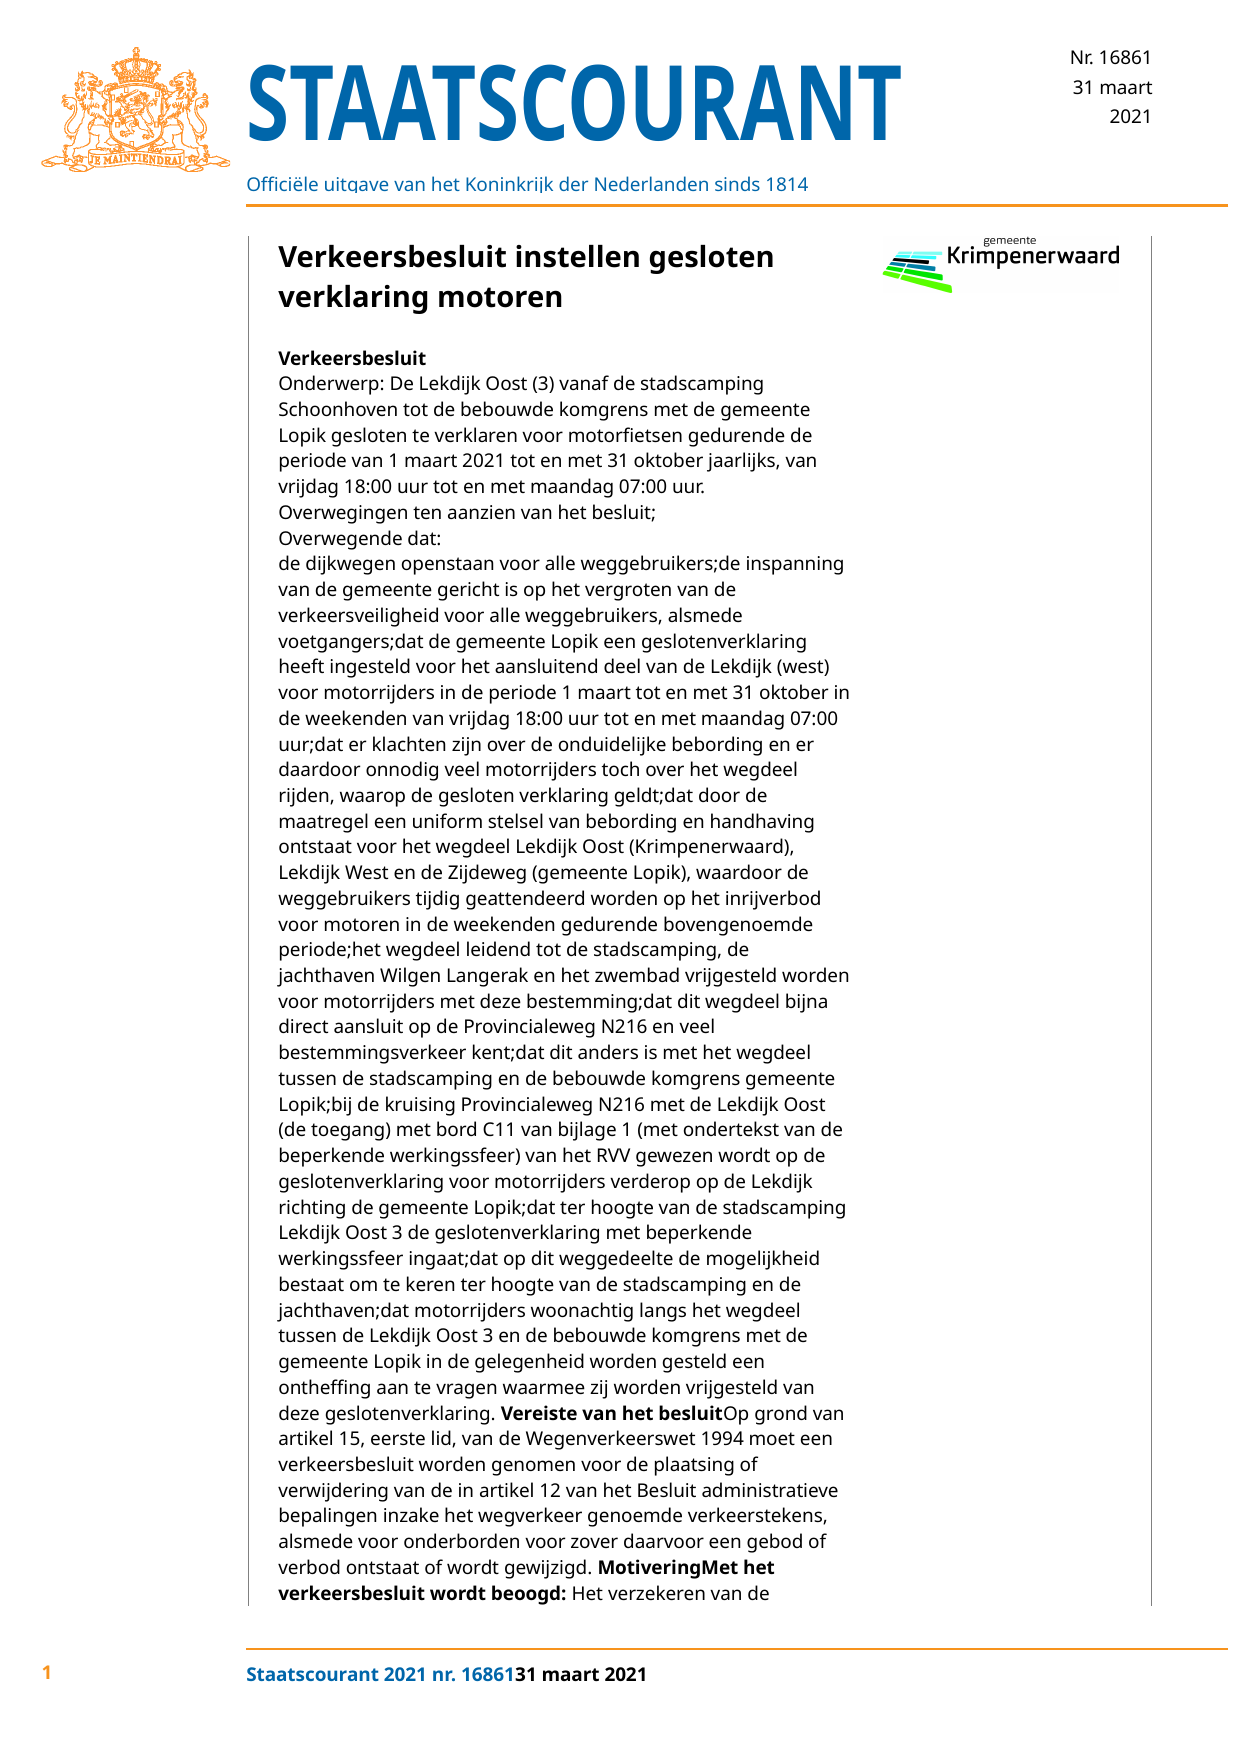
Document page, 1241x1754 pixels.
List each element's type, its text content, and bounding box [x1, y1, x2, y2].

table_header [850, 236, 1151, 1606]
table_header Verkeersbesluit instellen gesloten verklaring motoren Verkeersbesluit Onderwerp: De Lekdijk Oost (3) vanaf de stadscamping Schoonhoven tot de bebouwde komgrens met de gemeente Lopik gesloten te verklaren voor motorfietsen gedurende de periode van 1 maart 2021 tot en met 31 oktober jaarlijks, van vrijdag 18:00 uur tot en met maandag 07:00 uur. Overwegingen ten aanzien van het besluit; Overwegende dat: de dijkwegen openstaan voor alle weggebruikers;de inspanning van de gemeente gericht is op het vergroten van de verkeersveiligheid voor alle weggebruikers, alsmede voetgangers;dat de gemeente Lopik een geslotenverklaring heeft ingesteld voor het aansluitend deel van de Lekdijk (west) voor motorrijders in de periode 1 maart tot en met 31 oktober in de weekenden van vrijdag 18:00 uur tot en met maandag 07:00 uur;dat er klachten zijn over de onduidelijke bebording en er daardoor onnodig veel motorrijders toch over het wegdeel rijden, waarop de gesloten verklaring geldt;dat door de maatregel een uniform stelsel van bebording en handhaving ontstaat voor het wegdeel Lekdijk Oost (Krimpenerwaard), Lekdijk West en de Zijdeweg (gemeente Lopik), waardoor de weggebruikers tijdig geattendeerd worden op het inrijverbod voor motoren in de weekenden gedurende bovengenoemde periode;het wegdeel leidend tot de stadscamping, de jachthaven Wilgen Langerak en het zwembad vrijgesteld worden voor motorrijders met deze bestemming;dat dit wegdeel bijna direct aansluit op de Provincialeweg N216 en veel bestemmingsverkeer kent;dat dit anders is met het wegdeel tussen de stadscamping en de bebouwde komgrens gemeente Lopik;bij de kruising Provincialeweg N216 met de Lekdijk Oost (de toegang) met bord C11 van bijlage 1 (met ondertekst van de beperkende werkingssfeer) van het RVV gewezen wordt op de geslotenverklaring voor motorrijders verderop op de Lekdijk richting de gemeente Lopik;dat ter hoogte van de stadscamping Lekdijk Oost 3 de geslotenverklaring met beperkende werkingssfeer ingaat;dat op dit weggedeelte de mogelijkheid bestaat om te keren ter hoogte van de stadscamping en de jachthaven;dat motorrijders woonachtig langs het wegdeel tussen de Lekdijk Oost 3 en de bebouwde komgrens met de gemeente Lopik in de gelegenheid worden gesteld een ontheffing aan te vragen waarmee zij worden vrijgesteld van deze geslotenverklaring. Vereiste van het besluitOp grond van artikel 15, eerste lid, van de Wegenverkeerswet 1994 moet een verkeersbesluit worden genomen voor de plaatsing of verwijdering van de in artikel 12 van het Besluit administratieve bepalingen inzake het wegverkeer genoemde verkeerstekens, alsmede voor onderborden voor zover daarvoor een gebod of verbod ontstaat of wordt gewijzigd. MotiveringMet het verkeersbesluit wordt beoogd: Het verzekeren van de [249, 236, 850, 1606]
picture [882, 236, 1119, 293]
picture [41, 47, 231, 172]
